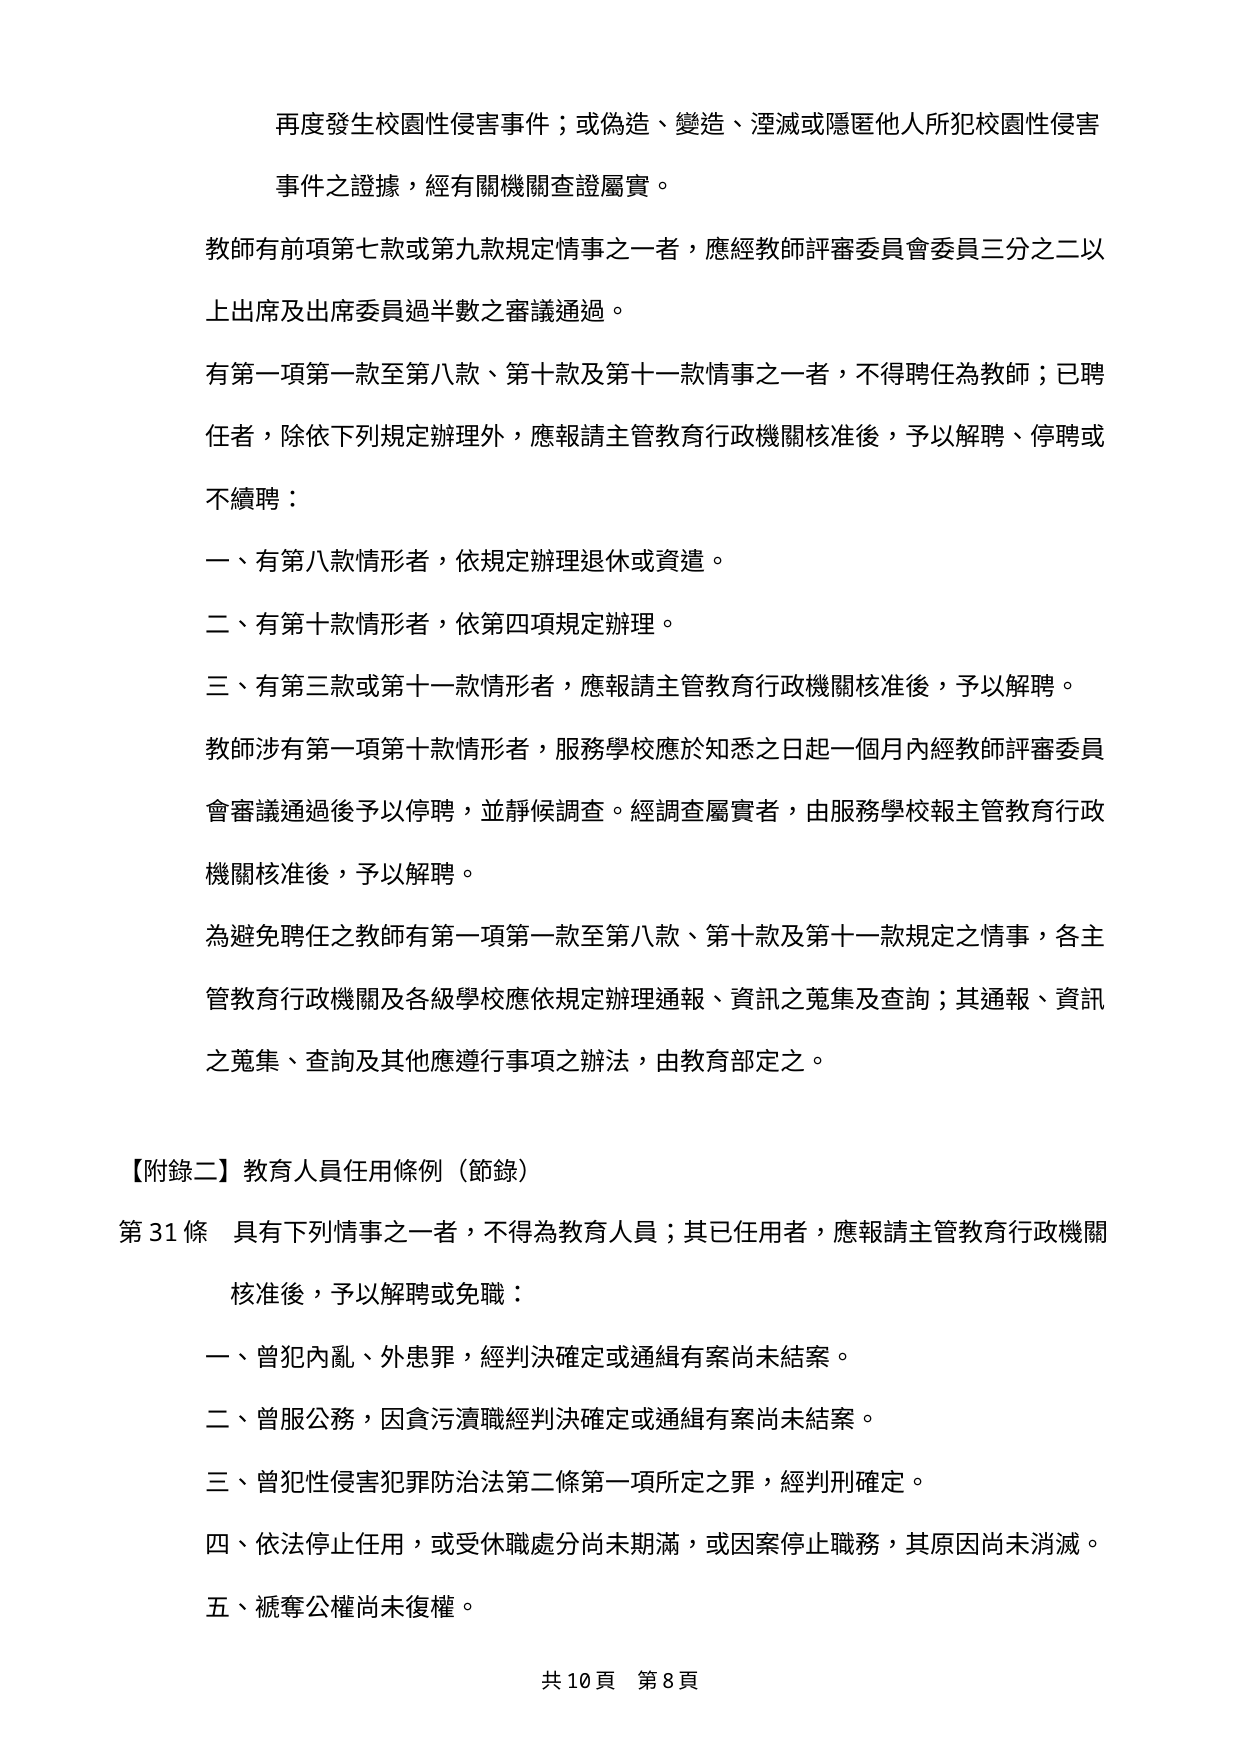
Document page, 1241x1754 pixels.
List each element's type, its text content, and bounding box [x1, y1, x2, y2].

text 教師涉有第一項第十款情形者，服務學校應於知悉之日起一個月內經教師評審委員會審議通過後予以停聘，並靜候調查。經調查屬實者，由服務學校報主管教育行政機關核准後，予以解聘。 [206, 706, 1122, 893]
text 教師有前項第七款或第九款規定情事之一者，應經教師評審委員會委員三分之二以上出席及出席委員過半數之審議通過。 [206, 206, 1122, 331]
text 二、曾服公務，因貪污瀆職經判決確定或通緝有案尚未結案。 [118, 1376, 1122, 1439]
text 五、褫奪公權尚未復權。 [118, 1564, 1122, 1626]
text 四、依法停止任用，或受休職處分尚未期滿，或因案停止職務，其原因尚未消滅。 [118, 1501, 1122, 1564]
text 一、有第八款情形者，依規定辦理退休或資遣。 [118, 518, 1122, 581]
text 為避免聘任之教師有第一項第一款至第八款、第十款及第十一款規定之情事，各主管教育行政機關及各級學校應依規定辦理通報、資訊之蒐集及查詢；其通報、資訊之蒐集、查詢及其他應遵行事項之辦法，由教育部定之。 [206, 893, 1122, 1081]
text 三、曾犯性侵害犯罪防治法第二條第一項所定之罪，經判刑確定。 [118, 1439, 1122, 1501]
text 【附錄二】教育人員任用條例（節錄） [118, 1147, 1122, 1189]
text 三、有第三款或第十一款情形者，應報請主管教育行政機關核准後，予以解聘。 [118, 643, 1122, 706]
text 有第一項第一款至第八款、第十款及第十一款情事之一者，不得聘任為教師；已聘任者，除依下列規定辦理外，應報請主管教育行政機關核准後，予以解聘、停聘或不續聘： [206, 331, 1122, 518]
text 二、有第十款情形者，依第四項規定辦理。 [118, 581, 1122, 643]
text 第31條 具有下列情事之一者，不得為教育人員；其已任用者，應報請主管教育行政機關核准後，予以解聘或免職： [118, 1189, 1122, 1314]
text 再度發生校園性侵害事件；或偽造、變造、湮滅或隱匿他人所犯校園性侵害事件之證據，經有關機關查證屬實。 [206, 81, 1122, 206]
text 一、曾犯內亂、外患罪，經判決確定或通緝有案尚未結案。 [118, 1314, 1122, 1376]
